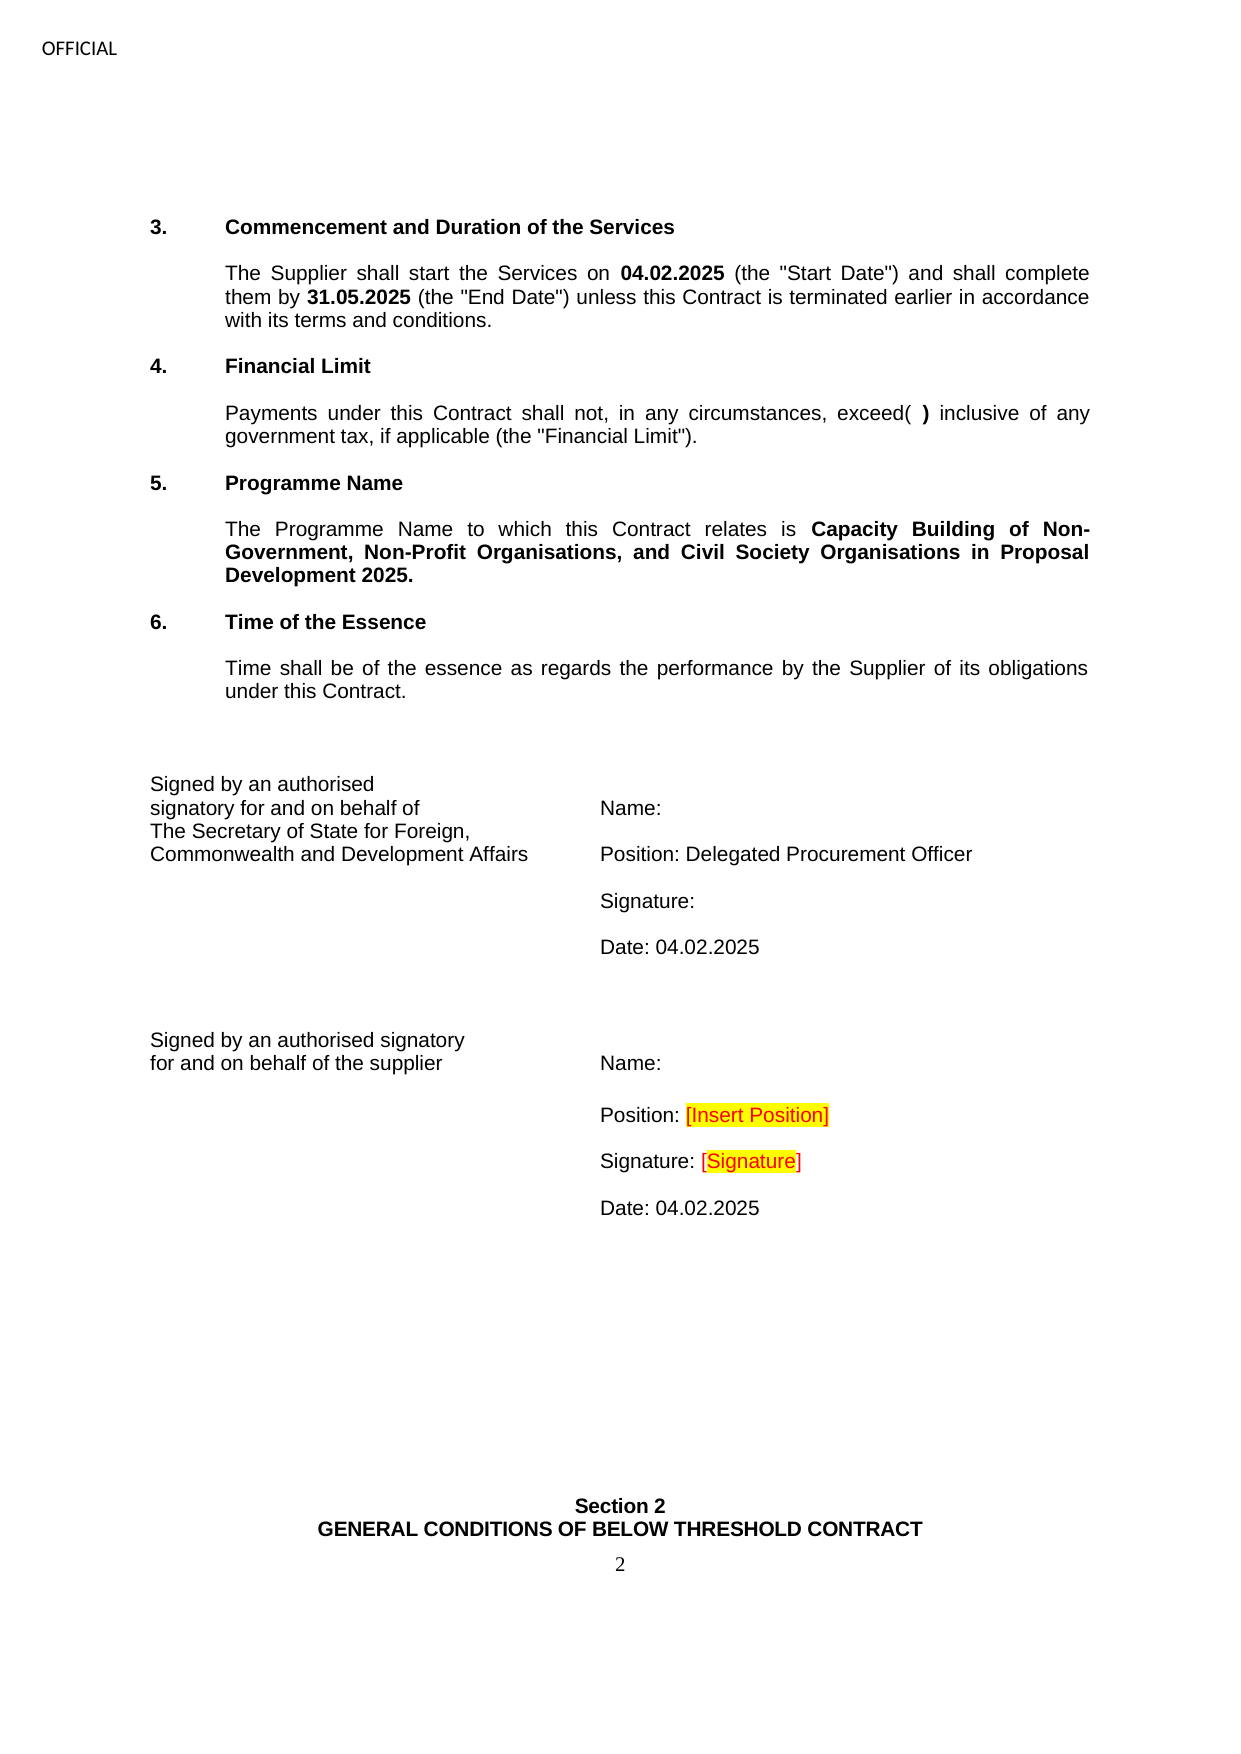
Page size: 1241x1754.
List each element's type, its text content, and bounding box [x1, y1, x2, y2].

text 4. Financial Limit [150, 355, 1090, 378]
text for and on behalf of the supplier Name: [150, 1052, 1090, 1075]
text The Supplier shall start the Services on 04.02.2025 (the "Start Date") and shall complete them by 31.05.2025 (the "End Date") unless this Contract is terminated earlier in accordance with its terms and conditions. [225, 262, 1090, 332]
text GENERAL CONDITIONS OF BELOW THRESHOLD CONTRACT [150, 1518, 1090, 1541]
text Commonwealth and Development Affairs Position: Delegated Procurement Officer [150, 843, 1090, 866]
text The Programme Name to which this Contract relates is Capacity Building of Non-Government, Non-Profit Organisations, and Civil Society Organisations in Proposal Development 2025. [225, 517, 1090, 587]
title Section 2 [150, 1495, 1090, 1518]
text Position: [Insert Position] [150, 1103, 1090, 1127]
text Signed by an authorised signatory [150, 1028, 1090, 1052]
text Date: 04.02.2025 [150, 936, 1090, 959]
text 6. Time of the Essence [150, 610, 1090, 634]
text 5. Programme Name [150, 471, 1090, 494]
text Payments under this Contract shall not, in any circumstances, exceed( ) inclusive of any government tax, if applicable (the "Financial Limit"). [150, 401, 1090, 448]
text 3. Commencement and Duration of the Services [150, 216, 1090, 239]
text Signed by an authorised [150, 773, 1090, 796]
text Signature: [Signature] [150, 1150, 1090, 1173]
text Signature: [150, 889, 1090, 912]
text The Secretary of State for Foreign, [150, 819, 1090, 843]
text Time shall be of the essence as regards the performance by the Supplier of its obligations under this Contract. [225, 657, 1090, 703]
text Date: 04.02.2025 [150, 1196, 1090, 1219]
text signatory for and on behalf of Name: [150, 796, 1090, 819]
